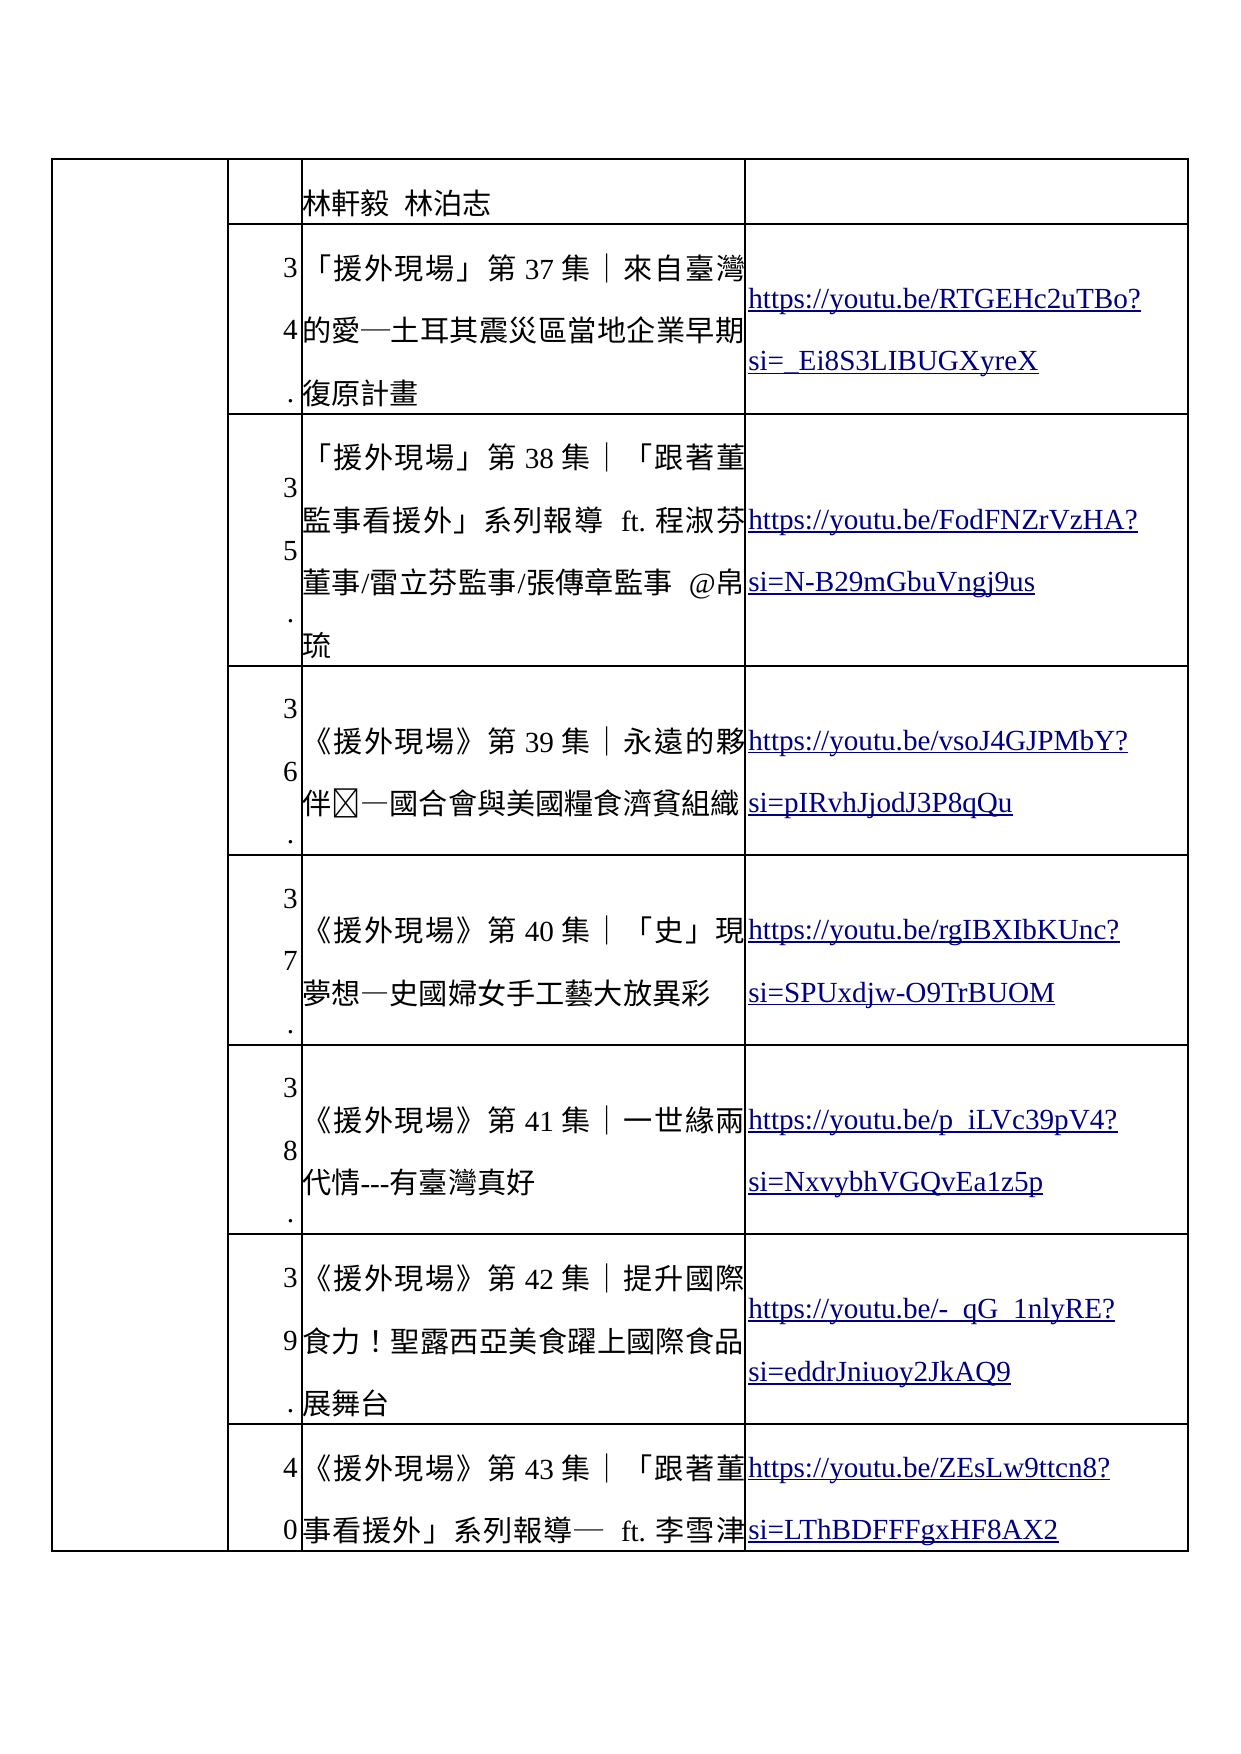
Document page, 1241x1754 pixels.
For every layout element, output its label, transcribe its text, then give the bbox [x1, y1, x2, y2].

table_cell https://youtu.be/p_iLVc39pV4?si=NxvybhVGQvEa1z5p [746, 1046, 1187, 1233]
table_cell 《援外現場》第40集｜「史」現夢想—史國婦女手工藝大放異彩 [303, 856, 744, 1044]
table_cell [229, 415, 301, 664]
table_cell [229, 160, 301, 223]
table_cell [53, 160, 227, 1550]
table_cell [229, 225, 301, 412]
table_cell [229, 667, 301, 854]
table_cell https://youtu.be/FodFNZrVzHA?si=N-B29mGbuVngj9us [746, 415, 1187, 664]
table_cell 《援外現場》第42集｜提升國際食力！聖露西亞美食躍上國際食品展舞台 [303, 1235, 744, 1423]
table_cell [229, 856, 301, 1044]
table_cell https://youtu.be/-_qG_1nlyRE?si=eddrJniuoy2JkAQ9 [746, 1235, 1187, 1423]
table_cell 《援外現場》第43集｜「跟著董事看援外」系列報導─ ft. 李雪津 [303, 1425, 744, 1550]
table_cell [229, 1046, 301, 1233]
table_cell https://youtu.be/RTGEHc2uTBo?si=_Ei8S3LIBUGXyreX [746, 225, 1187, 412]
table_cell [746, 160, 1187, 223]
table_cell 《援外現場》第41集｜一世緣兩代情---有臺灣真好 [303, 1046, 744, 1233]
table_cell 「援外現場」第37集｜來自臺灣的愛─土耳其震災區當地企業早期復原計畫 [303, 225, 744, 412]
table_cell https://youtu.be/vsoJ4GJPMbY?si=pIRvhJjodJ3P8qQu [746, 667, 1187, 854]
table_cell 《援外現場》第39集｜永遠的夥伴🤝—國合會與美國糧食濟貧組織 [303, 667, 744, 854]
table_cell [229, 1425, 301, 1550]
table_cell 「援外現場」第38集｜「跟著董監事看援外」系列報導 ft. 程淑芬董事/雷立芬監事/張傳章監事 @帛琉 [303, 415, 744, 664]
table_cell 林軒毅 林泊志 [303, 160, 744, 223]
table_cell https://youtu.be/ZEsLw9ttcn8?si=LThBDFFFgxHF8AX2 [746, 1425, 1187, 1550]
table_cell [229, 1235, 301, 1423]
table_cell https://youtu.be/rgIBXIbKUnc?si=SPUxdjw-O9TrBUOM [746, 856, 1187, 1044]
